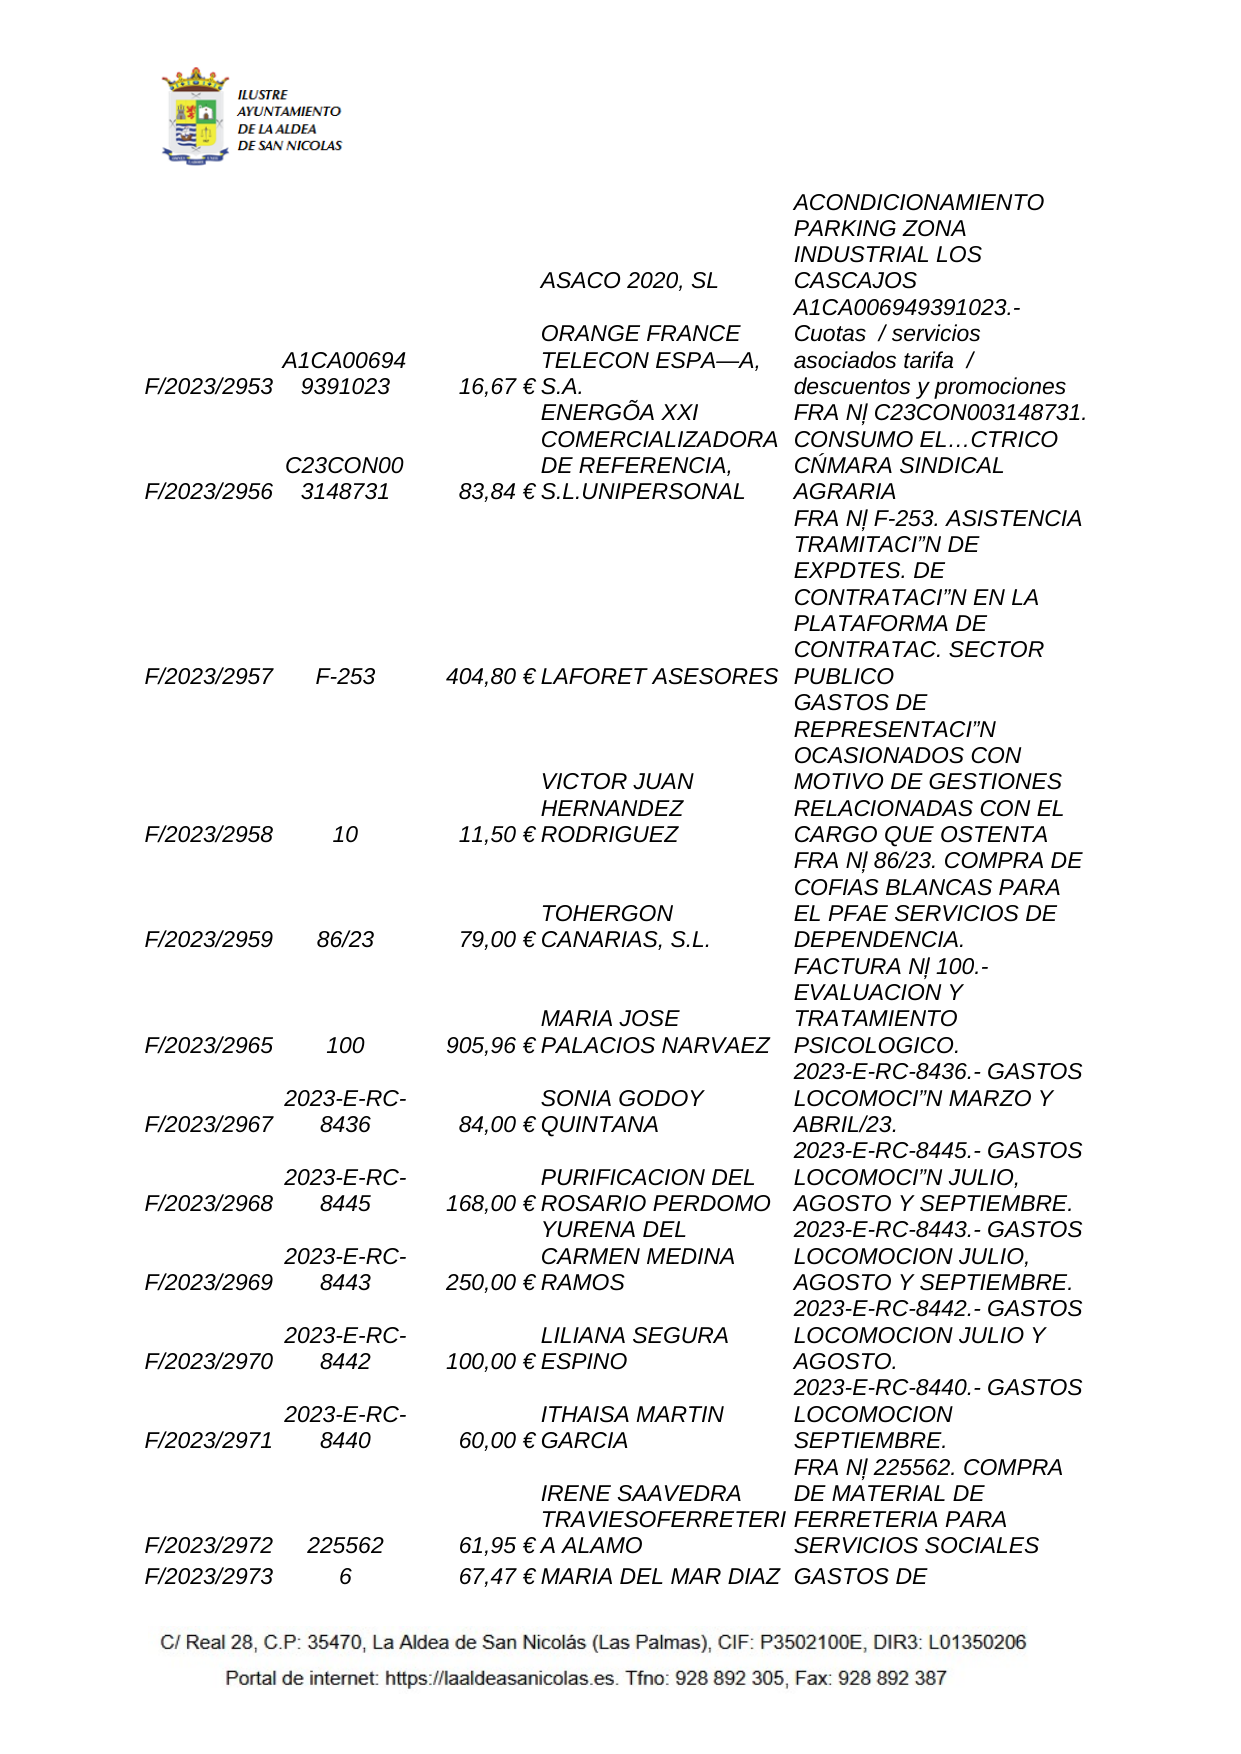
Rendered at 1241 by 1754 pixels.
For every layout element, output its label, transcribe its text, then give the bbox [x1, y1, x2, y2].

table_cell 100,00 € [413, 1295, 538, 1374]
table_cell 84,00 € [413, 1058, 538, 1137]
table_cell 11,50 € [413, 689, 538, 847]
table_cell 404,80 € [413, 505, 538, 689]
picture [148, 59, 358, 173]
table_cell 2023-E-RC-8440.- GASTOS LOCOMOCION SEPTIEMBRE. [791, 1374, 1091, 1453]
table_cell F-253 [278, 505, 413, 689]
table_cell FRA Nļ C23CON003148731. CONSUMO EL…CTRICO CŃMARA SINDICAL AGRARIA [791, 399, 1091, 505]
table_cell F/2023/2958 [141, 689, 278, 847]
table_cell 67,47 € [413, 1559, 538, 1589]
table_cell ORANGE FRANCE TELECON ESPA—A, S.A. [538, 294, 791, 399]
table_cell 86/23 [278, 847, 413, 953]
table_cell F/2023/2967 [141, 1058, 278, 1137]
table_cell 61,95 € [413, 1454, 538, 1559]
table_cell F/2023/2965 [141, 953, 278, 1058]
table_cell F/2023/2957 [141, 505, 278, 689]
table_cell F/2023/2972 [141, 1454, 278, 1559]
table_cell FACTURA Nļ 100.- EVALUACION Y TRATAMIENTO PSICOLOGICO. [791, 953, 1091, 1058]
table_cell FRA Nļ 86/23. COMPRA DE COFIAS BLANCAS PARA EL PFAE SERVICIOS DE DEPENDENCIA. [791, 847, 1091, 953]
table_cell A1CA006949391023 [278, 294, 413, 399]
table_cell ITHAISA MARTIN GARCIA [538, 1374, 791, 1453]
table_cell 16,67 € [413, 294, 538, 399]
table_cell 79,00 € [413, 847, 538, 953]
table_cell 2023-E-RC-8436 [278, 1058, 413, 1137]
table_cell LILIANA SEGURA ESPINO [538, 1295, 791, 1374]
table_cell 100 [278, 953, 413, 1058]
table_cell A1CA006949391023.-Cuotas / servicios asociados tarifa / descuentos y promociones [791, 294, 1091, 399]
table_cell 250,00 € [413, 1216, 538, 1295]
table_cell 905,96 € [413, 953, 538, 1058]
table_cell ASACO 2020, SL [538, 189, 791, 294]
table_cell GASTOS DE REPRESENTACI”N OCASIONADOS CON MOTIVO DE GESTIONES RELACIONADAS CON EL CARGO QUE OSTENTA [791, 689, 1091, 847]
table_cell ACONDICIONAMIENTO PARKING ZONA INDUSTRIAL LOS CASCAJOS [791, 189, 1091, 294]
table_cell F/2023/2971 [141, 1374, 278, 1453]
table_cell 6 [278, 1559, 413, 1589]
table_cell MARIA JOSE PALACIOS NARVAEZ [538, 953, 791, 1058]
table_cell VICTOR JUAN HERNANDEZ RODRIGUEZ [538, 689, 791, 847]
table_cell 2023-E-RC-8445 [278, 1137, 413, 1216]
table_cell GASTOS DE [791, 1559, 1091, 1589]
table_cell F/2023/2956 [141, 399, 278, 505]
table_cell TOHERGON CANARIAS, S.L. [538, 847, 791, 953]
table_cell FRA Nļ 225562. COMPRA DE MATERIAL DE FERRETERIA PARA SERVICIOS SOCIALES [791, 1454, 1091, 1559]
table_cell F/2023/2968 [141, 1137, 278, 1216]
table_cell F/2023/2973 [141, 1559, 278, 1589]
table_cell F/2023/2953 [141, 294, 278, 399]
table_cell PURIFICACION DEL ROSARIO PERDOMO [538, 1137, 791, 1216]
table_cell 2023-E-RC-8442 [278, 1295, 413, 1374]
table_cell 83,84 € [413, 399, 538, 505]
table_cell MARIA DEL MAR DIAZ [538, 1559, 791, 1589]
table_cell C23CON003148731 [278, 399, 413, 505]
table_cell 2023-E-RC-8443.- GASTOS LOCOMOCION JULIO, AGOSTO Y SEPTIEMBRE. [791, 1216, 1091, 1295]
table_cell [278, 189, 413, 294]
table_cell [141, 189, 278, 294]
table_cell 2023-E-RC-8442.- GASTOS LOCOMOCION JULIO Y AGOSTO. [791, 1295, 1091, 1374]
table_cell 2023-E-RC-8436.- GASTOS LOCOMOCI”N MARZO Y ABRIL/23. [791, 1058, 1091, 1137]
table_cell F/2023/2959 [141, 847, 278, 953]
table_cell 2023-E-RC-8440 [278, 1374, 413, 1453]
table_cell ENERGÕA XXI COMERCIALIZADORA DE REFERENCIA, S.L.UNIPERSONAL [538, 399, 791, 505]
table_cell 2023-E-RC-8445.- GASTOS LOCOMOCI”N JULIO, AGOSTO Y SEPTIEMBRE. [791, 1137, 1091, 1216]
table_cell 10 [278, 689, 413, 847]
table_cell FRA Nļ F-253. ASISTENCIA TRAMITACI”N DE EXPDTES. DE CONTRATACI”N EN LA PLATAFORMA DE CONTRATAC. SECTOR PUBLICO [791, 505, 1091, 689]
table_cell F/2023/2970 [141, 1295, 278, 1374]
table_cell [413, 189, 538, 294]
table_cell LAFORET ASESORES [538, 505, 791, 689]
table_cell YURENA DEL CARMEN MEDINA RAMOS [538, 1216, 791, 1295]
table_cell IRENE SAAVEDRA TRAVIESOFERRETERIA ALAMO [538, 1454, 791, 1559]
table_cell 225562 [278, 1454, 413, 1559]
picture [148, 1626, 1034, 1694]
table_cell F/2023/2969 [141, 1216, 278, 1295]
table_cell 168,00 € [413, 1137, 538, 1216]
table_cell 60,00 € [413, 1374, 538, 1453]
table_cell 2023-E-RC-8443 [278, 1216, 413, 1295]
table_cell SONIA GODOY QUINTANA [538, 1058, 791, 1137]
